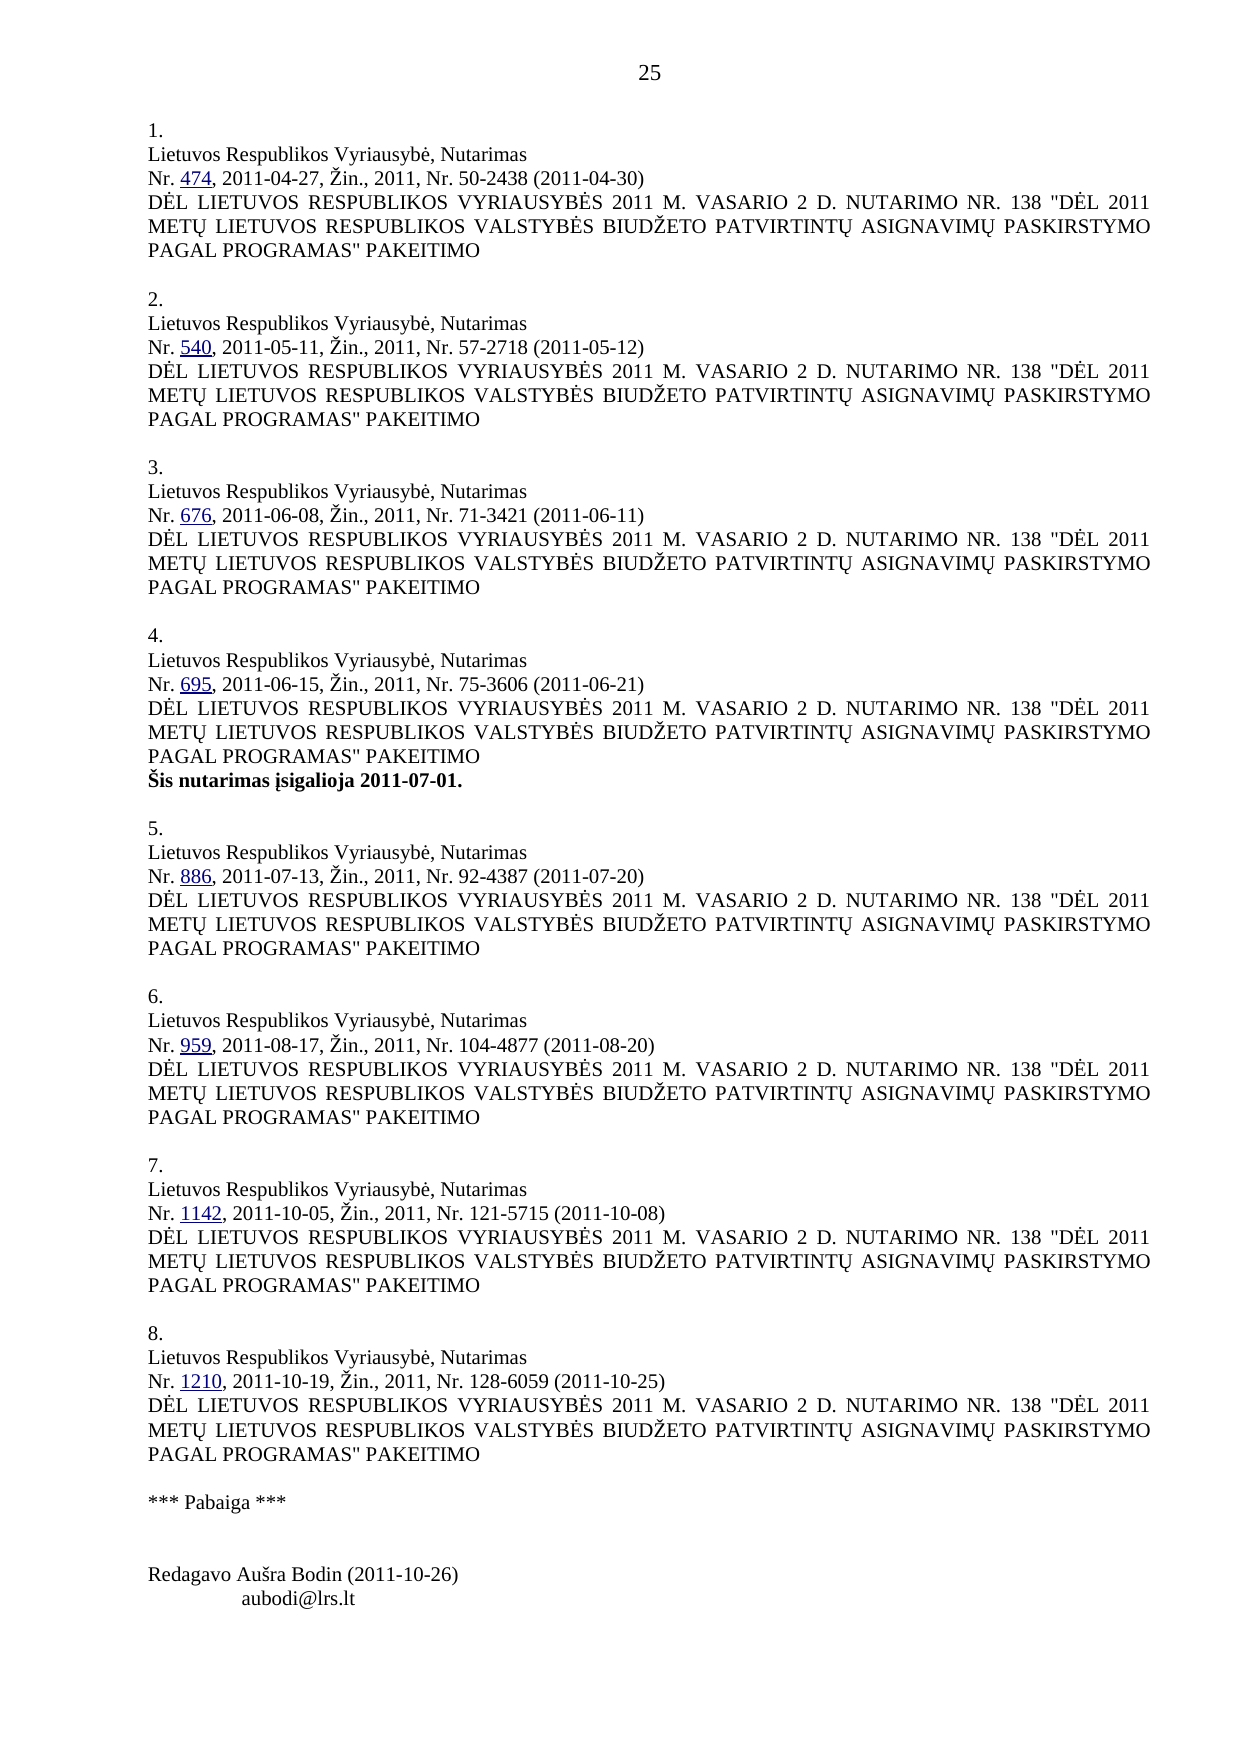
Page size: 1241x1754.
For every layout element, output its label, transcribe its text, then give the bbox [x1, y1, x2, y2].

text DĖL LIETUVOS RESPUBLIKOS VYRIAUSYBĖS 2011 M. VASARIO 2 D. NUTARIMO NR. 138 "DĖL 2011 METŲ LIETUVOS RESPUBLIKOS VALSTYBĖS BIUDŽETO PATVIRTINTŲ ASIGNAVIMŲ PASKIRSTYMO PAGAL PROGRAMAS" PAKEITIMO [148, 696, 1152, 768]
text 7. [148, 1153, 1152, 1177]
text Lietuvos Respublikos Vyriausybė, Nutarimas [148, 142, 1152, 166]
text Nr. 695, 2011-06-15, Žin., 2011, Nr. 75-3606 (2011-06-21) [148, 672, 1152, 696]
text Lietuvos Respublikos Vyriausybė, Nutarimas [148, 647, 1152, 672]
text Lietuvos Respublikos Vyriausybė, Nutarimas [148, 479, 1152, 503]
text 6. [148, 984, 1152, 1008]
text DĖL LIETUVOS RESPUBLIKOS VYRIAUSYBĖS 2011 M. VASARIO 2 D. NUTARIMO NR. 138 "DĖL 2011 METŲ LIETUVOS RESPUBLIKOS VALSTYBĖS BIUDŽETO PATVIRTINTŲ ASIGNAVIMŲ PASKIRSTYMO PAGAL PROGRAMAS" PAKEITIMO [148, 888, 1152, 960]
text 4. [148, 623, 1152, 647]
text DĖL LIETUVOS RESPUBLIKOS VYRIAUSYBĖS 2011 M. VASARIO 2 D. NUTARIMO NR. 138 "DĖL 2011 METŲ LIETUVOS RESPUBLIKOS VALSTYBĖS BIUDŽETO PATVIRTINTŲ ASIGNAVIMŲ PASKIRSTYMO PAGAL PROGRAMAS" PAKEITIMO [148, 1393, 1152, 1466]
text DĖL LIETUVOS RESPUBLIKOS VYRIAUSYBĖS 2011 M. VASARIO 2 D. NUTARIMO NR. 138 "DĖL 2011 METŲ LIETUVOS RESPUBLIKOS VALSTYBĖS BIUDŽETO PATVIRTINTŲ ASIGNAVIMŲ PASKIRSTYMO PAGAL PROGRAMAS" PAKEITIMO [148, 1225, 1152, 1297]
text *** Pabaiga *** [148, 1490, 1152, 1514]
text 1. [148, 118, 1152, 142]
text Nr. 1210, 2011-10-19, Žin., 2011, Nr. 128-6059 (2011-10-25) [148, 1369, 1152, 1393]
text aubodi@lrs.lt [148, 1586, 1152, 1610]
text DĖL LIETUVOS RESPUBLIKOS VYRIAUSYBĖS 2011 M. VASARIO 2 D. NUTARIMO NR. 138 "DĖL 2011 METŲ LIETUVOS RESPUBLIKOS VALSTYBĖS BIUDŽETO PATVIRTINTŲ ASIGNAVIMŲ PASKIRSTYMO PAGAL PROGRAMAS" PAKEITIMO [148, 359, 1152, 431]
text Lietuvos Respublikos Vyriausybė, Nutarimas [148, 840, 1152, 864]
text Nr. 676, 2011-06-08, Žin., 2011, Nr. 71-3421 (2011-06-11) [148, 503, 1152, 527]
text Nr. 886, 2011-07-13, Žin., 2011, Nr. 92-4387 (2011-07-20) [148, 864, 1152, 888]
text Nr. 474, 2011-04-27, Žin., 2011, Nr. 50-2438 (2011-04-30) [148, 166, 1152, 190]
text 2. [148, 287, 1152, 311]
text 5. [148, 816, 1152, 840]
text 8. [148, 1321, 1152, 1345]
text Lietuvos Respublikos Vyriausybė, Nutarimas [148, 311, 1152, 335]
text Lietuvos Respublikos Vyriausybė, Nutarimas [148, 1345, 1152, 1369]
text Nr. 959, 2011-08-17, Žin., 2011, Nr. 104-4877 (2011-08-20) [148, 1032, 1152, 1057]
text Nr. 540, 2011-05-11, Žin., 2011, Nr. 57-2718 (2011-05-12) [148, 335, 1152, 359]
text Nr. 1142, 2011-10-05, Žin., 2011, Nr. 121-5715 (2011-10-08) [148, 1201, 1152, 1225]
text DĖL LIETUVOS RESPUBLIKOS VYRIAUSYBĖS 2011 M. VASARIO 2 D. NUTARIMO NR. 138 "DĖL 2011 METŲ LIETUVOS RESPUBLIKOS VALSTYBĖS BIUDŽETO PATVIRTINTŲ ASIGNAVIMŲ PASKIRSTYMO PAGAL PROGRAMAS" PAKEITIMO [148, 190, 1152, 262]
text Lietuvos Respublikos Vyriausybė, Nutarimas [148, 1008, 1152, 1032]
text Šis nutarimas įsigalioja 2011-07-01. [148, 768, 1152, 792]
text Redagavo Aušra Bodin (2011-10-26) [148, 1562, 1152, 1586]
text Lietuvos Respublikos Vyriausybė, Nutarimas [148, 1177, 1152, 1201]
text DĖL LIETUVOS RESPUBLIKOS VYRIAUSYBĖS 2011 M. VASARIO 2 D. NUTARIMO NR. 138 "DĖL 2011 METŲ LIETUVOS RESPUBLIKOS VALSTYBĖS BIUDŽETO PATVIRTINTŲ ASIGNAVIMŲ PASKIRSTYMO PAGAL PROGRAMAS" PAKEITIMO [148, 1057, 1152, 1129]
text 3. [148, 455, 1152, 479]
text DĖL LIETUVOS RESPUBLIKOS VYRIAUSYBĖS 2011 M. VASARIO 2 D. NUTARIMO NR. 138 "DĖL 2011 METŲ LIETUVOS RESPUBLIKOS VALSTYBĖS BIUDŽETO PATVIRTINTŲ ASIGNAVIMŲ PASKIRSTYMO PAGAL PROGRAMAS" PAKEITIMO [148, 527, 1152, 599]
